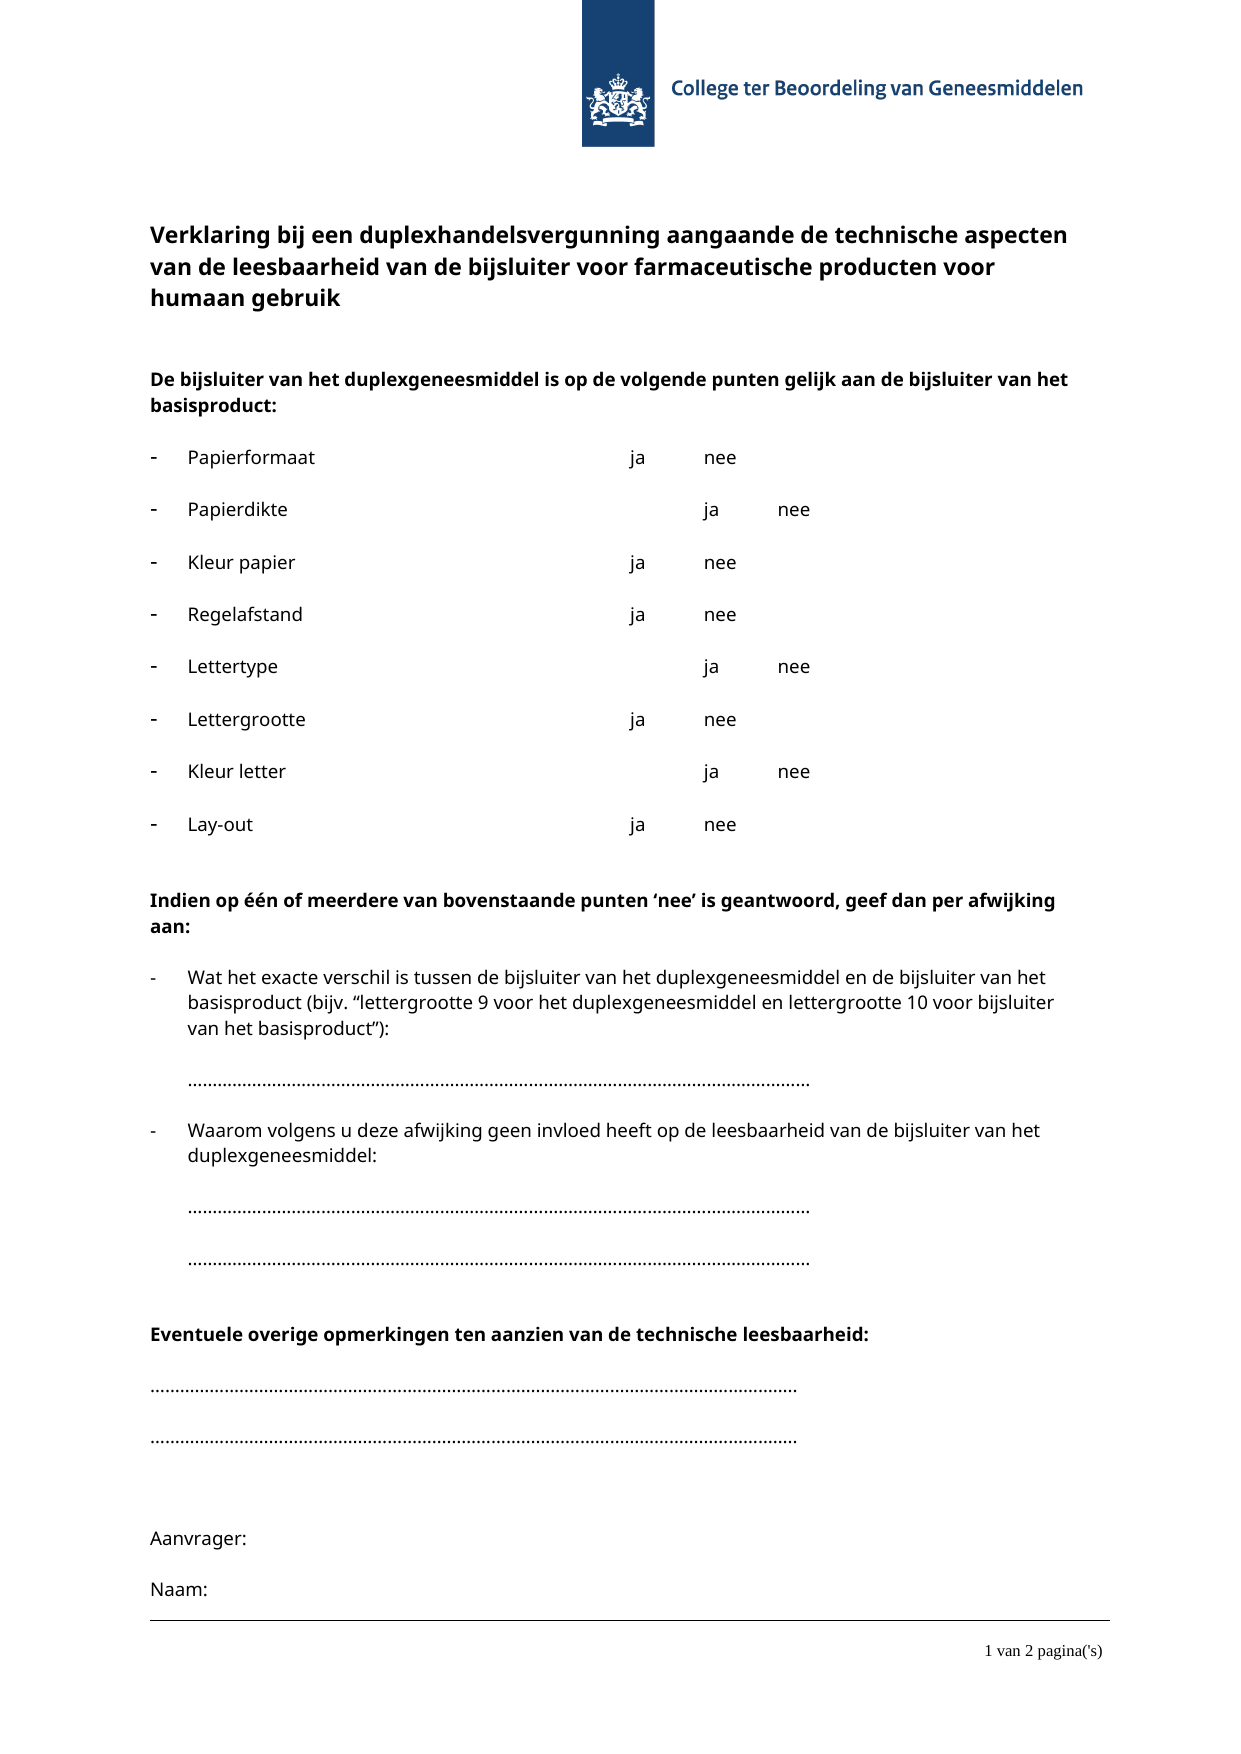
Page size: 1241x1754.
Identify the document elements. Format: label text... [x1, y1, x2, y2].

list Papierdikte ja nee [150, 495, 1087, 522]
text De bijsluiter van het duplexgeneesmiddel is op de volgende punten gelijk aan de bijsluiter van het basisproduct: [150, 366, 1087, 417]
text Verklaring bij een duplexhandelsvergunning aangaande de technische aspecten van de leesbaarheid van de bijsluiter voor farmaceutische producten voor humaan gebruik [150, 150, 1087, 313]
list Regelafstand ja nee [150, 600, 1087, 627]
text Eventuele overige opmerkingen ten aanzien van de technische leesbaarheid: [150, 1321, 1087, 1347]
list Kleur papier ja nee [150, 548, 1087, 574]
text Naam: [150, 1577, 1087, 1602]
list Waarom volgens u deze afwijking geen invloed heeft op de leesbaarheid van de bijsluiter van het duplexgeneesmiddel: ……………………………………………………………………………………………………………… ……………………………………………………………………………………………………………… [150, 1117, 1087, 1270]
text Indien op één of meerdere van bovenstaande punten ‘nee’ is geantwoord, geef dan per afwijking aan: [150, 888, 1087, 939]
list Papierformaat ja nee [150, 443, 1087, 470]
list Kleur letter ja nee [150, 757, 1087, 784]
text Aanvrager: [150, 1526, 1087, 1551]
list Lay-out ja nee [150, 810, 1087, 837]
list Lettertype ja nee [150, 652, 1087, 679]
list Wat het exacte verschil is tussen de bijsluiter van het duplexgeneesmiddel en de bijsluiter van het basisproduct (bijv. “lettergrootte 9 voor het duplexgeneesmiddel en lettergrootte 10 voor bijsluiter van het basisproduct”): ……………………………………………………………………………………………………………… [150, 964, 1087, 1092]
list Lettergrootte ja nee [150, 705, 1087, 732]
text ………………………………………………………………………………………………………………….. ………………………………………………………………………………………………………………….. [150, 1372, 1087, 1449]
